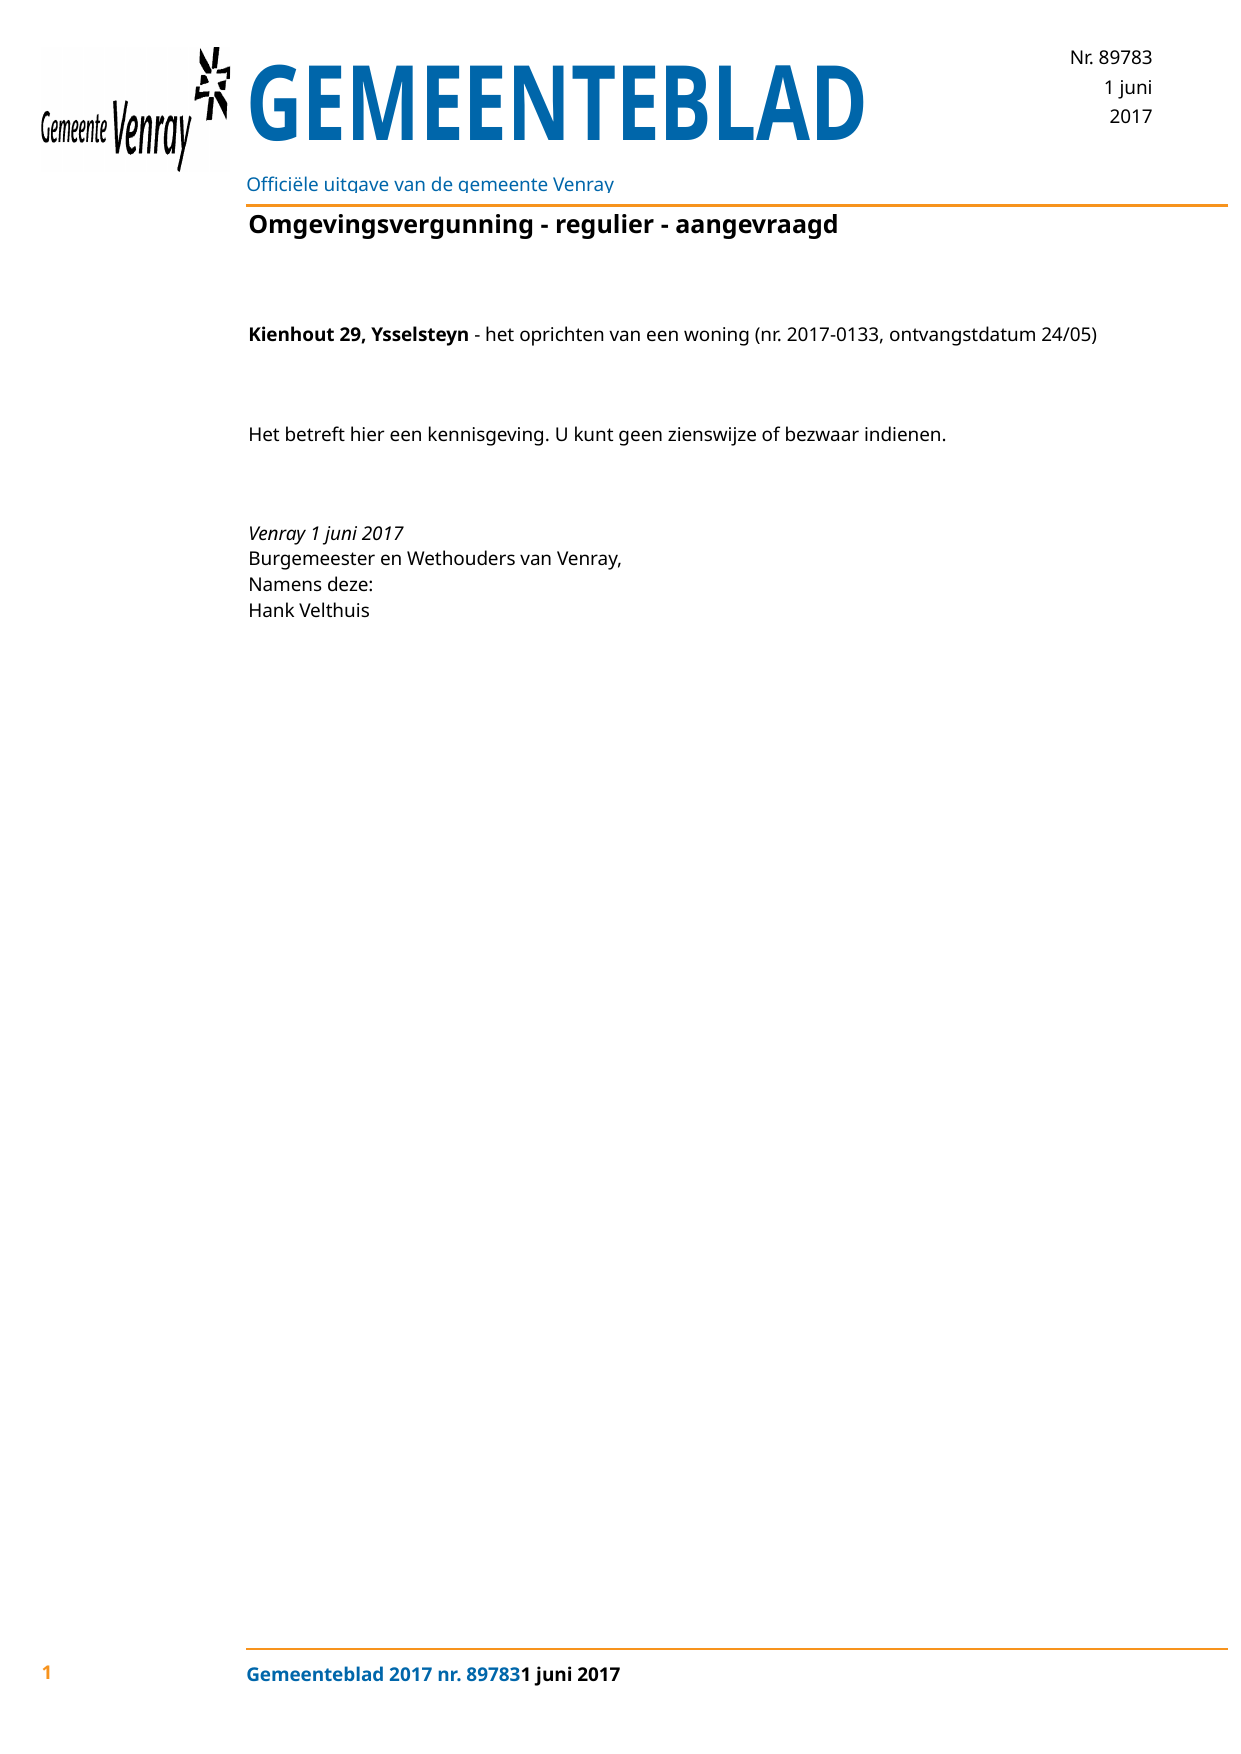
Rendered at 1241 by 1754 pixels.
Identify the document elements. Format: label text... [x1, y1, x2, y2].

text Omgevingsvergunning - regulier - aangevraagd [248, 207, 1152, 241]
text Het betreft hier een kennisgeving. U kunt geen zienswijze of bezwaar indienen. [248, 422, 1152, 447]
text Venray 1 juni 2017 [248, 520, 1152, 546]
text Hank Velthuis [248, 597, 1152, 623]
text Namens deze: [248, 571, 1152, 597]
text Kienhout 29, Ysselsteyn - het oprichten van een woning (nr. 2017-0133, ontvangstdatum 24/05) [248, 321, 1152, 346]
picture [41, 47, 231, 172]
text Burgemeester en Wethouders van Venray, [248, 546, 1152, 571]
